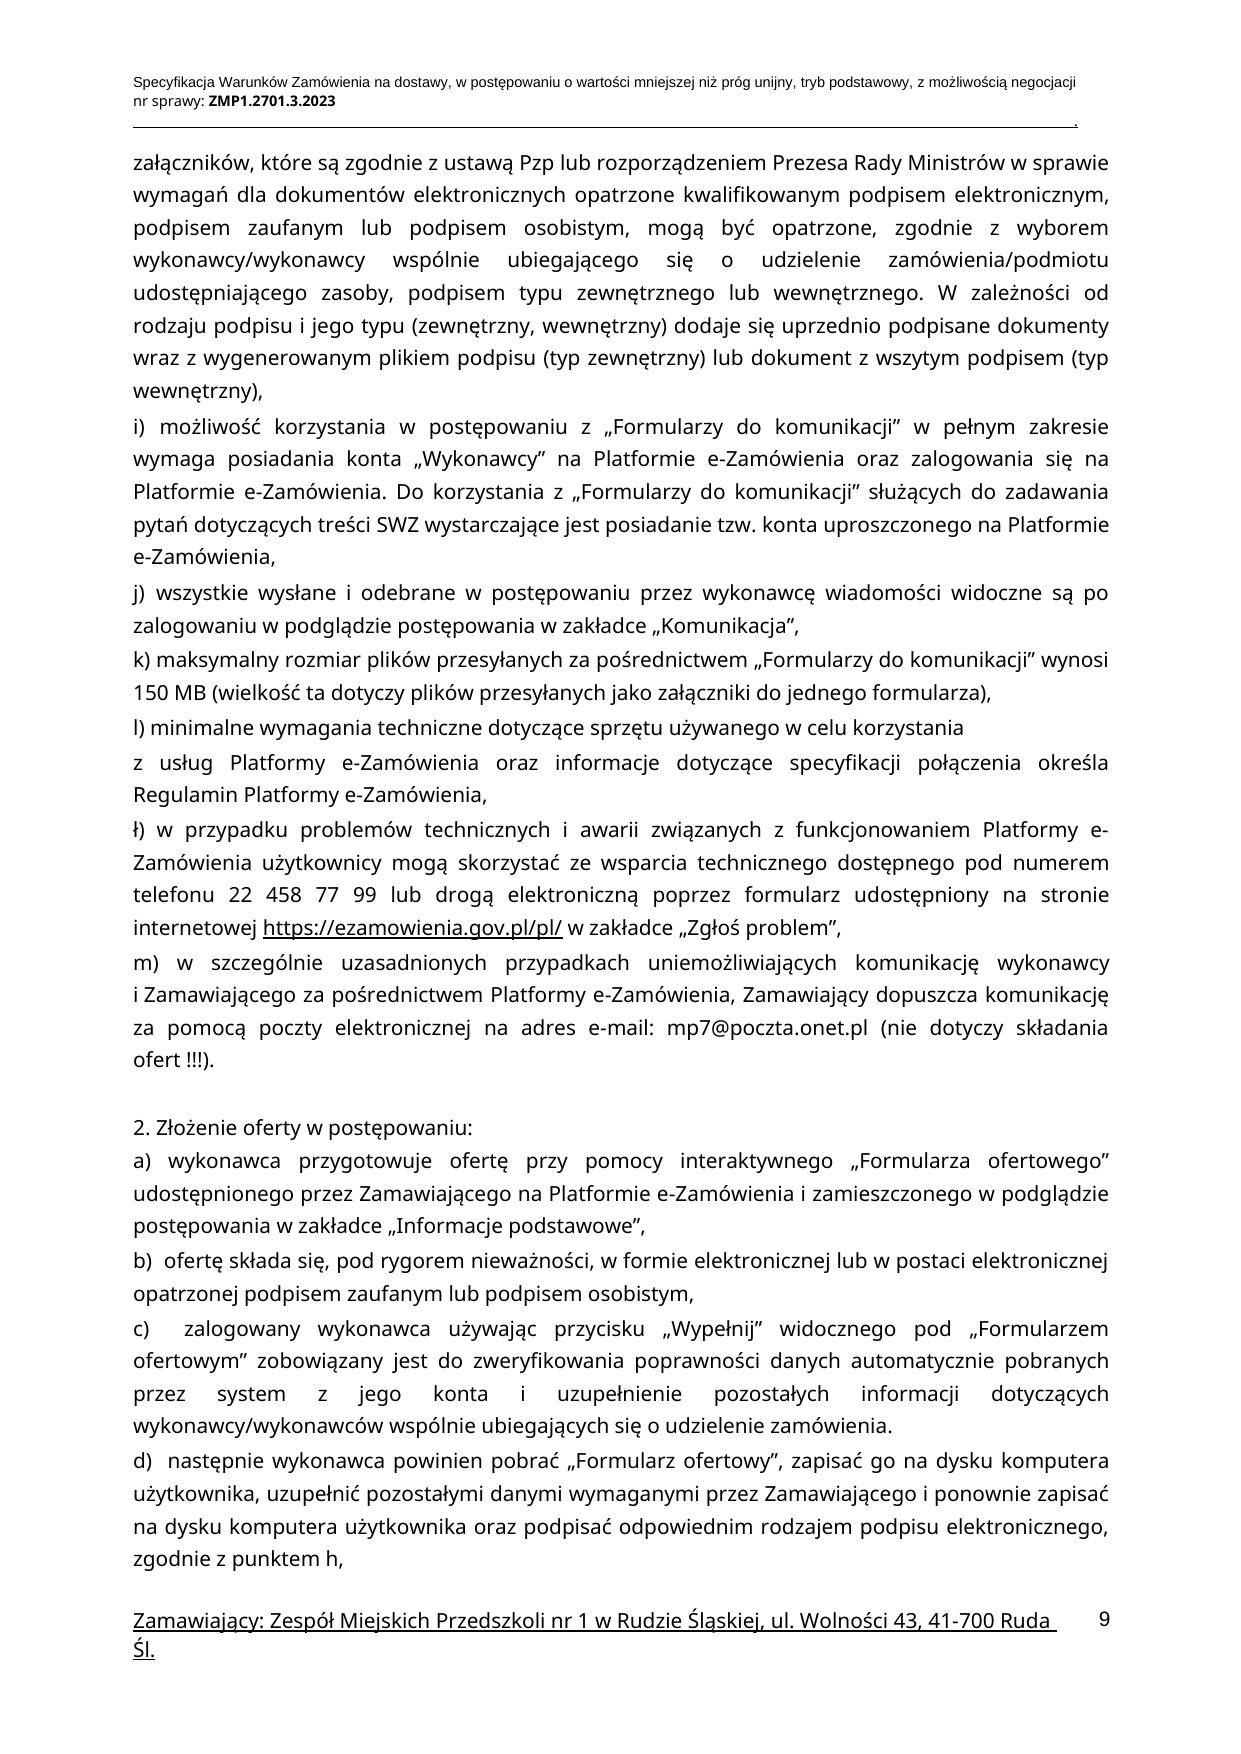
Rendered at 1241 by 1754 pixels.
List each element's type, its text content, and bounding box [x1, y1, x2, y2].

text m) w szczególnie uzasadnionych przypadkach uniemożliwiających komunikację wykonawcy i Zamawiającego za pośrednictwem Platformy e-Zamówienia, Zamawiający dopuszcza komunikację za pomocą poczty elektronicznej na adres e-mail: mp7@poczta.onet.pl (nie dotyczy składania ofert !!!). [133, 948, 1110, 1074]
text k) maksymalny rozmiar plików przesyłanych za pośrednictwem „Formularzy do komunikacji” wynosi 150 MB (wielkość ta dotyczy plików przesyłanych jako załączniki do jednego formularza), [133, 646, 1110, 707]
text załączników, które są zgodnie z ustawą Pzp lub rozporządzeniem Prezesa Rady Ministrów w sprawie wymagań dla dokumentów elektronicznych opatrzone kwalifikowanym podpisem elektronicznym, podpisem zaufanym lub podpisem osobistym, mogą być opatrzone, zgodnie z wyborem wykonawcy/wykonawcy wspólnie ubiegającego się o udzielenie zamówienia/podmiotu udostępniającego zasoby, podpisem typu zewnętrznego lub wewnętrznego. W zależności od rodzaju podpisu i jego typu (zewnętrzny, wewnętrzny) dodaje się uprzednio podpisane dokumenty wraz z wygenerowanym plikiem podpisu (typ zewnętrzny) lub dokument z wszytym podpisem (typ wewnętrzny), [133, 148, 1110, 404]
text j) wszystkie wysłane i odebrane w postępowaniu przez wykonawcę wiadomości widoczne są po zalogowaniu w podglądzie postępowania w zakładce „Komunikacja”, [133, 577, 1110, 639]
text 2. Złożenie oferty w postępowaniu: [133, 1113, 1110, 1142]
text b) ofertę składa się, pod rygorem nieważności, w formie elektronicznej lub w postaci elektronicznej opatrzonej podpisem zaufanym lub podpisem osobistym, [133, 1246, 1110, 1307]
text d) następnie wykonawca powinien pobrać „Formularz ofertowy”, zapisać go na dysku komputera użytkownika, uzupełnić pozostałymi danymi wymaganymi przez Zamawiającego i ponownie zapisać na dysku komputera użytkownika oraz podpisać odpowiednim rodzajem podpisu elektronicznego, zgodnie z punktem h, [133, 1447, 1110, 1573]
text z usług Platformy e-Zamówienia oraz informacje dotyczące specyfikacji połączenia określa Regulamin Platformy e-Zamówienia, [133, 748, 1110, 809]
text c) zalogowany wykonawca używając przycisku „Wypełnij” widocznego pod „Formularzem ofertowym” zobowiązany jest do zweryfikowania poprawności danych automatycznie pobranych przez system z jego konta i uzupełnienie pozostałych informacji dotyczących wykonawcy/wykonawców wspólnie ubiegających się o udzielenie zamówienia. [133, 1314, 1110, 1440]
text ł) w przypadku problemów technicznych i awarii związanych z funkcjonowaniem Platformy e-Zamówienia użytkownicy mogą skorzystać ze wsparcia technicznego dostępnego pod numerem telefonu 22 458 77 99 lub drogą elektroniczną poprzez formularz udostępniony na stronie internetowej https://ezamowienia.gov.pl/pl/ w zakładce „Zgłoś problem”, [133, 815, 1110, 941]
text a) wykonawca przygotowuje ofertę przy pomocy interaktywnego „Formularza ofertowego” udostępnionego przez Zamawiającego na Platformie e-Zamówienia i zamieszczonego w podglądzie postępowania w zakładce „Informacje podstawowe”, [133, 1146, 1110, 1240]
text l) minimalne wymagania techniczne dotyczące sprzętu używanego w celu korzystania [133, 713, 1110, 741]
text i) możliwość korzystania w postępowaniu z „Formularzy do komunikacji” w pełnym zakresie wymaga posiadania konta „Wykonawcy” na Platformie e-Zamówienia oraz zalogowania się na Platformie e-Zamówienia. Do korzystania z „Formularzy do komunikacji” służących do zadawania pytań dotyczących treści SWZ wystarczające jest posiadanie tzw. konta uproszczonego na Platformie e-Zamówienia, [133, 411, 1110, 571]
